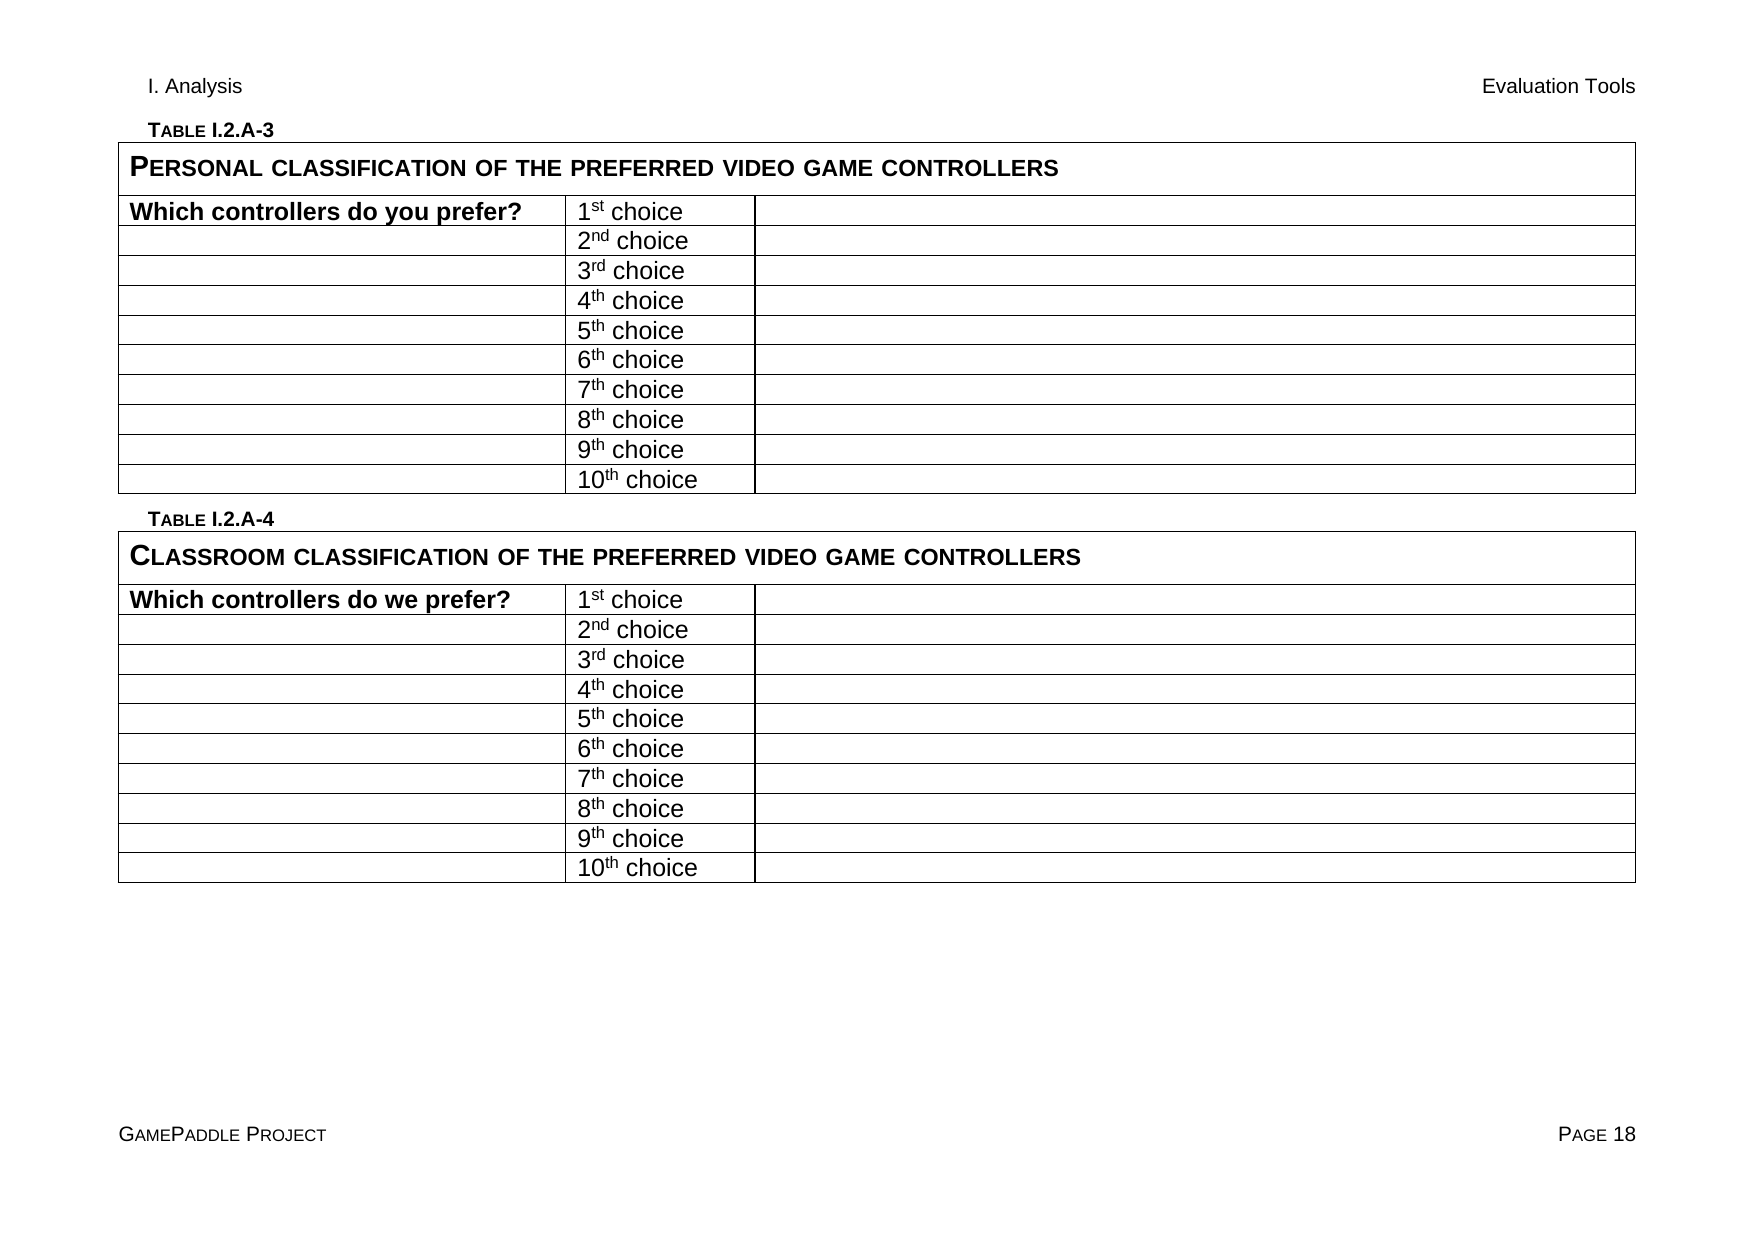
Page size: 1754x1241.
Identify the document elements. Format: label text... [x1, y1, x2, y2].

table_cell [119, 345, 565, 374]
table_cell [119, 316, 565, 344]
table_cell [756, 375, 1635, 404]
table_cell 5th choice [566, 704, 754, 733]
table_cell 1st choice [566, 196, 754, 225]
table_cell Which controllers do we prefer? [119, 585, 565, 614]
table_cell 8th choice [566, 405, 754, 434]
table_cell [119, 435, 565, 463]
table_cell [119, 256, 565, 285]
table_cell [756, 316, 1635, 344]
table_cell [756, 615, 1635, 644]
table_cell [756, 853, 1635, 882]
table_cell 6th choice [566, 734, 754, 763]
table_cell [756, 675, 1635, 703]
table_cell [119, 704, 565, 733]
text Table I.2.A-3 [148, 118, 1636, 142]
table_cell 8th choice [566, 794, 754, 822]
table_cell [756, 345, 1635, 374]
table_cell [119, 794, 565, 822]
table_cell [756, 226, 1635, 255]
table_cell [756, 824, 1635, 852]
table_cell [119, 226, 565, 255]
table_cell 10th choice [566, 853, 754, 882]
table_cell [119, 286, 565, 314]
table_header Personal classification of the preferred video game controllers [119, 143, 1635, 195]
table_cell 7th choice [566, 375, 754, 404]
table_header Classroom classification of the preferred video game controllers [119, 532, 1635, 584]
table_cell 6th choice [566, 345, 754, 374]
table_cell [756, 256, 1635, 285]
table_cell 9th choice [566, 435, 754, 463]
table_cell [119, 824, 565, 852]
table_cell Which controllers do you prefer? [119, 196, 565, 225]
table_cell [756, 794, 1635, 822]
table_cell [756, 585, 1635, 614]
table_cell [756, 196, 1635, 225]
table_cell 1st choice [566, 585, 754, 614]
table_cell [756, 734, 1635, 763]
table_cell [119, 734, 565, 763]
table_cell 9th choice [566, 824, 754, 852]
table_cell 3rd choice [566, 645, 754, 673]
table_cell 2nd choice [566, 226, 754, 255]
table_cell [119, 675, 565, 703]
table_cell [756, 704, 1635, 733]
text Table I.2.A-4 [148, 507, 1636, 531]
table_cell [756, 645, 1635, 673]
table_cell 10th choice [566, 465, 754, 493]
table_cell [756, 764, 1635, 793]
table_cell 4th choice [566, 286, 754, 314]
table_cell [119, 645, 565, 673]
table_cell [119, 615, 565, 644]
table_cell 3rd choice [566, 256, 754, 285]
table_cell [756, 286, 1635, 314]
table_cell [756, 405, 1635, 434]
table_cell 5th choice [566, 316, 754, 344]
table_cell 7th choice [566, 764, 754, 793]
table_cell 2nd choice [566, 615, 754, 644]
table_cell [119, 465, 565, 493]
table_cell [119, 375, 565, 404]
table_cell [119, 764, 565, 793]
table_cell 4th choice [566, 675, 754, 703]
table_cell [119, 853, 565, 882]
table_cell [756, 435, 1635, 463]
table_cell [119, 405, 565, 434]
table_cell [756, 465, 1635, 493]
